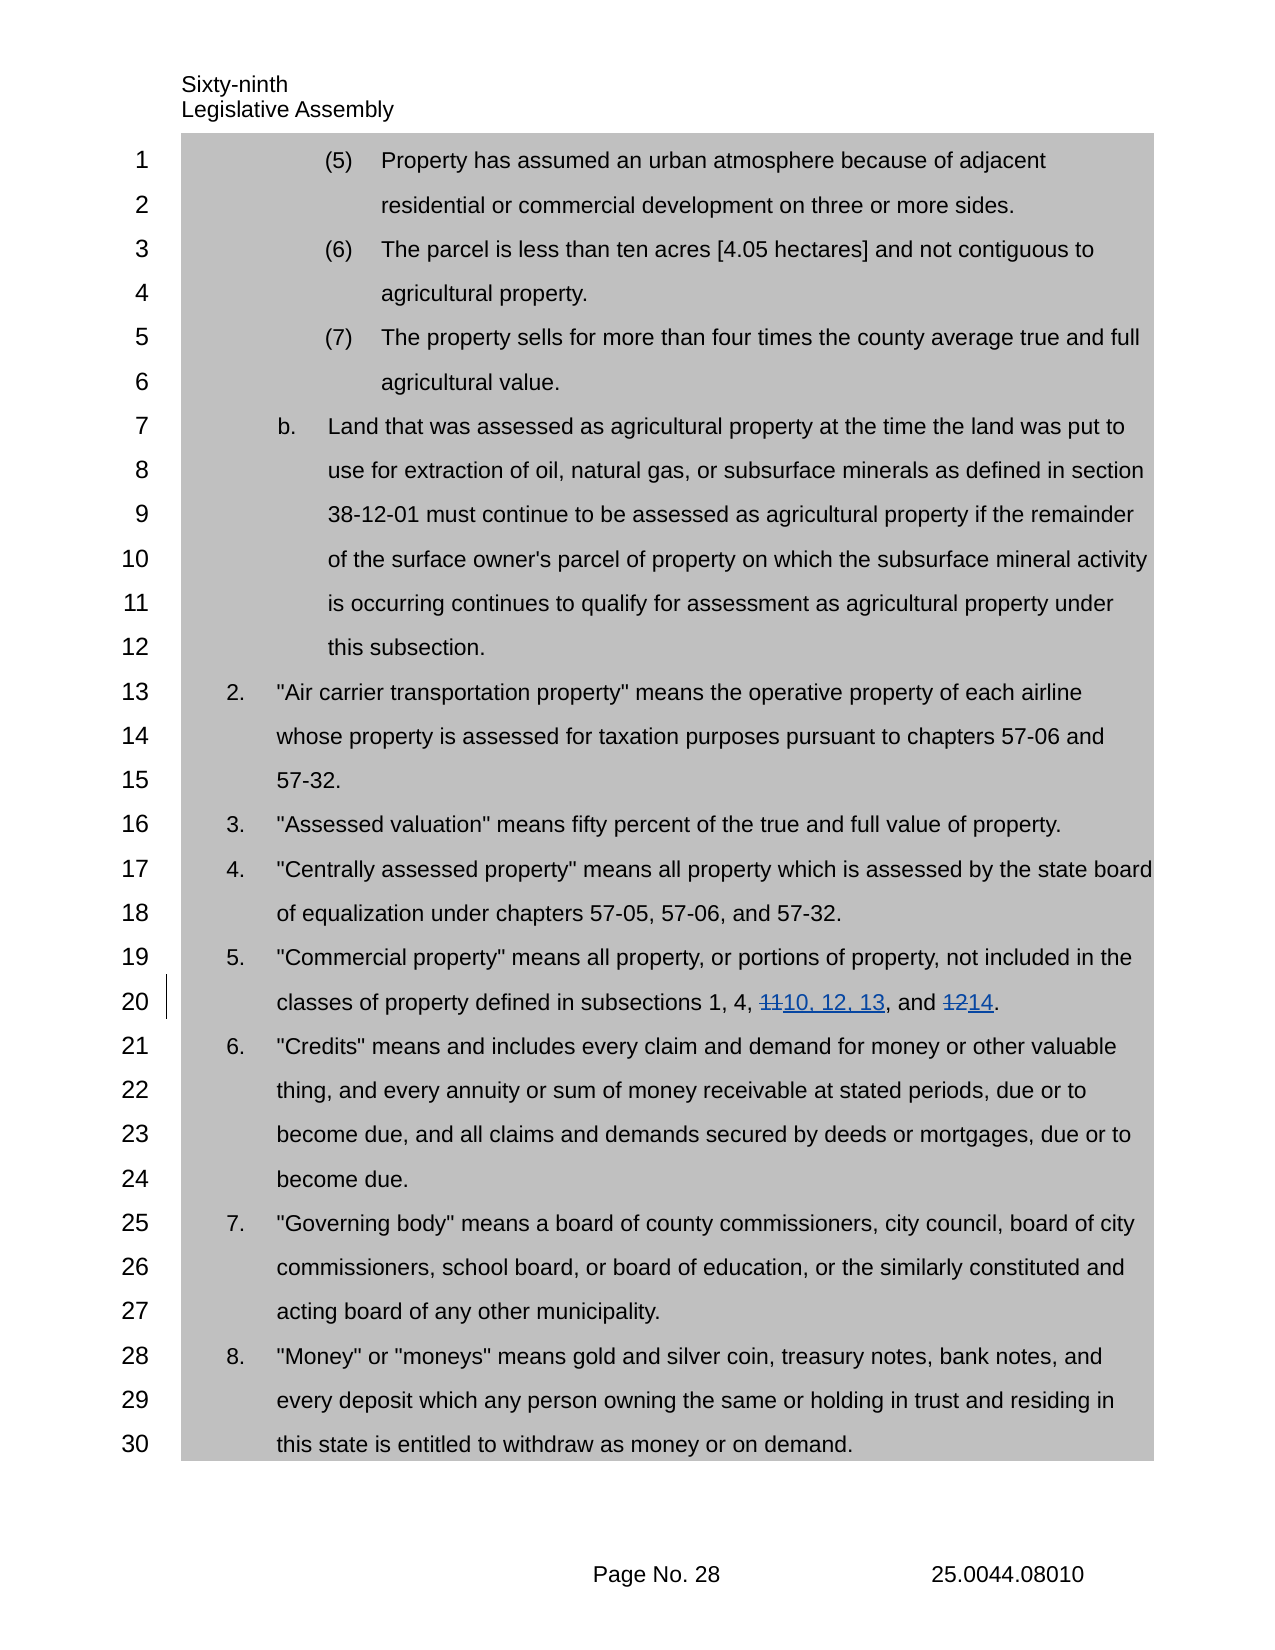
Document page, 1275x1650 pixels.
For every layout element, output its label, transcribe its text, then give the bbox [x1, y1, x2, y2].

text 8. "Money" or "moneys" means gold and silver coin, treasury notes, bank notes, and every deposit which any person owning the same or holding in trust and residing in this state is entitled to withdraw as money or on demand. [181, 1329, 1154, 1461]
text 3. "Assessed valuation" means fifty percent of the true and full value of property. [181, 797, 1154, 842]
text b. Land that was assessed as agricultural property at the time the land was put to use for extraction of oil, natural gas, or subsurface minerals as defined in section 38-12-01 must continue to be assessed as agricultural property if the remainder of the surface owner's parcel of property on which the subsurface mineral activity is occurring continues to qualify for assessment as agricultural property under this subsection. [181, 399, 1154, 664]
text (6) The parcel is less than ten acres [4.05 hectares] and not contiguous to agricultural property. [181, 222, 1154, 310]
text (5) Property has assumed an urban atmosphere because of adjacent residential or commercial development on three or more sides. [181, 133, 1154, 222]
text (7) The property sells for more than four times the county average true and full agricultural value. [181, 310, 1154, 399]
text 6. "Credits" means and includes every claim and demand for money or other valuable thing, and every annuity or sum of money receivable at stated periods, due or to become due, and all claims and demands secured by deeds or mortgages, due or to become due. [181, 1019, 1154, 1196]
text 4. "Centrally assessed property" means all property which is assessed by the state board of equalization under chapters 57‑05, 57‑06, and 57‑32. [181, 842, 1154, 930]
text 2. "Air carrier transportation property" means the operative property of each airline whose property is assessed for taxation purposes pursuant to chapters 57‑06 and 57‑32. [181, 664, 1154, 797]
text 5. "Commercial property" means all property, or portions of property, not included in the classes of property defined in subsections 1, 4, 10, 12, 13, and 14. [181, 930, 1154, 1019]
text 7. "Governing body" means a board of county commissioners, city council, board of city commissioners, school board, or board of education, or the similarly constituted and acting board of any other municipality. [181, 1196, 1154, 1329]
